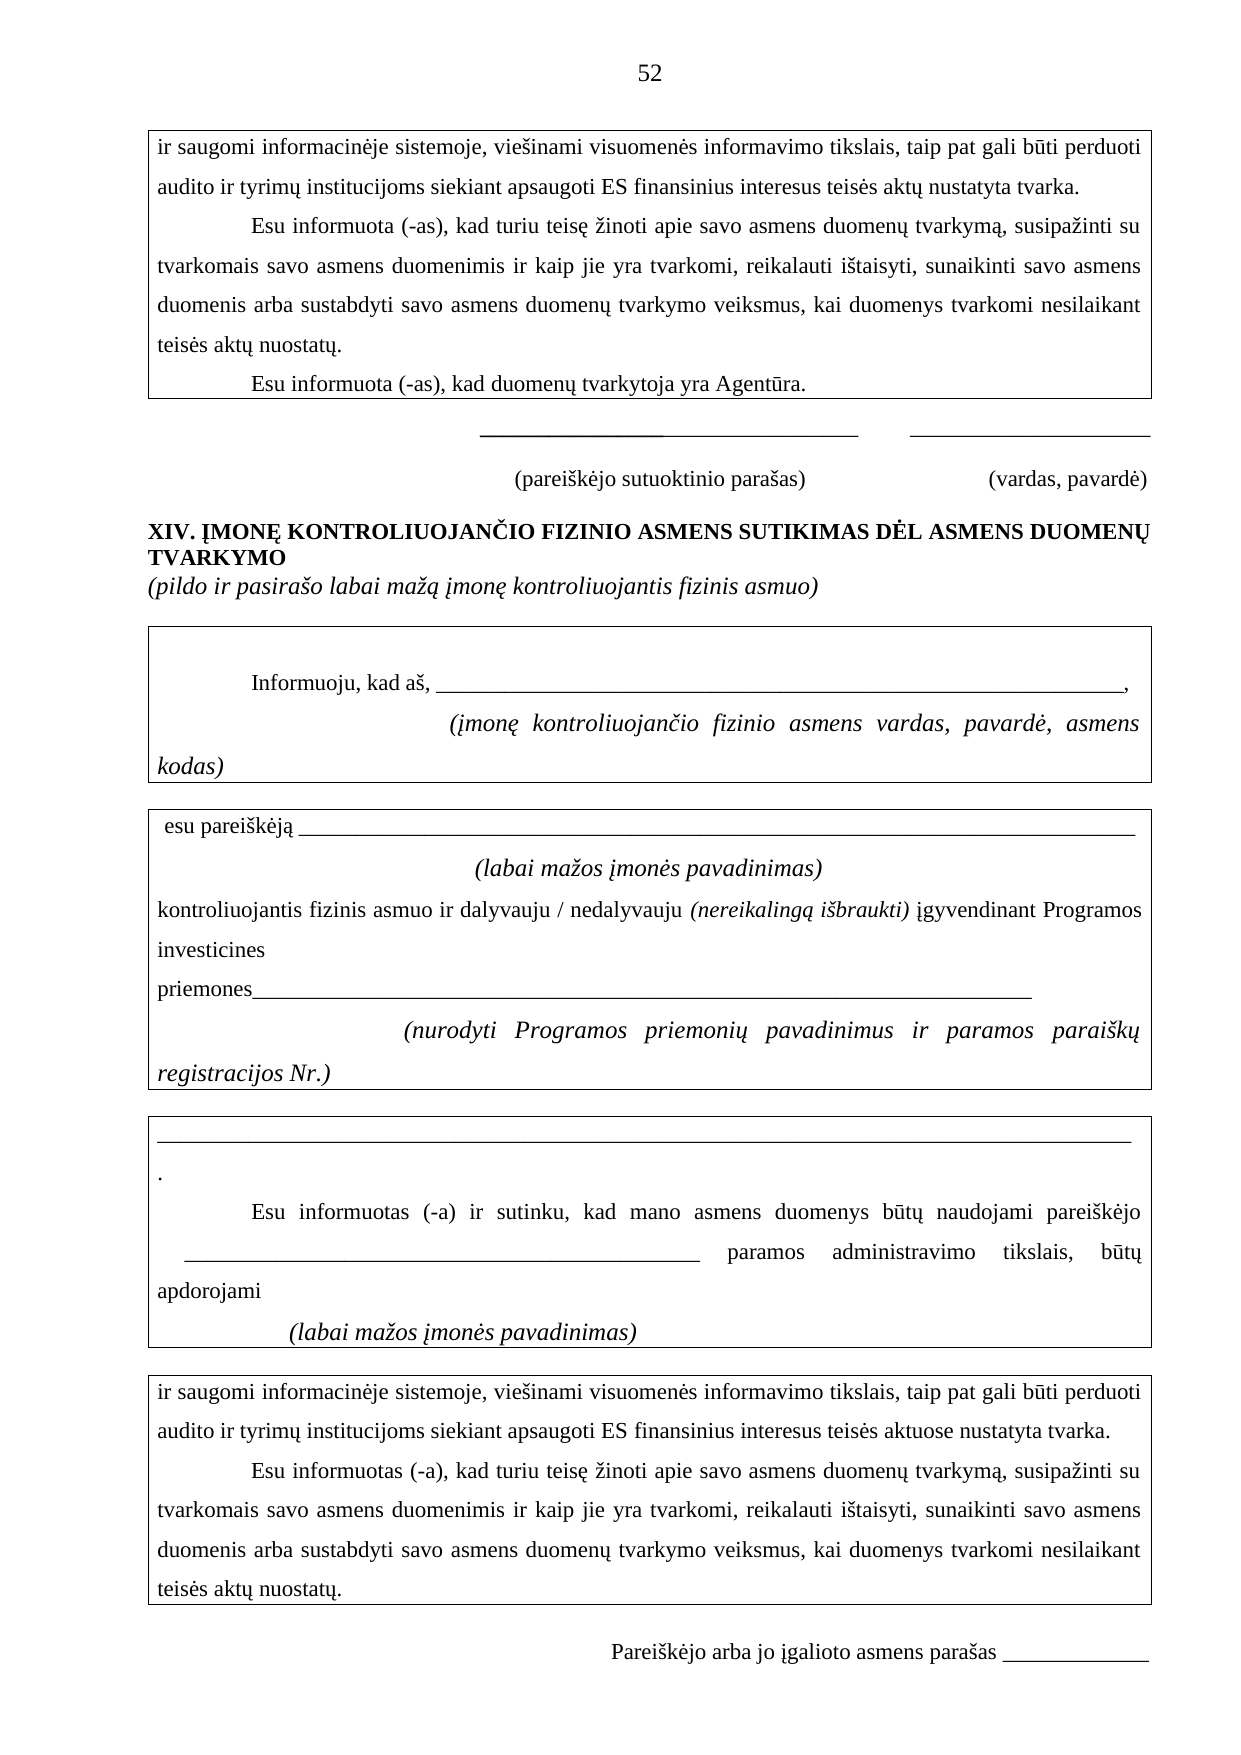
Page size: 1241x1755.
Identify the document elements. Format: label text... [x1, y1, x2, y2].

text XIV. ĮMONĘ KONTROLIUOJANČIO FIZINIO ASMENS SUTIKIMAS DĖL ASMENS DUOMENŲ TVARKYMO [148, 518, 1152, 571]
text (pildo ir pasirašo labai mažą įmonę kontroliuojantis fizinis asmuo) [148, 571, 1152, 599]
text kontroliuojantis fizinis asmuo ir dalyvauju / nedalyvauju (nereikalingą išbraukti) įgyvendinant Programos investicines priemones____________________________________________________________________ [149, 893, 1151, 1002]
text Esu informuota (-as), kad duomenų tvarkytoja yra Agentūra. [149, 367, 1151, 398]
text _____________________________________________________________________________________ . [149, 1117, 1151, 1185]
text esu pareiškėją _________________________________________________________________________ (labai mažos įmonės pavadinimas) [149, 810, 1151, 882]
text Informuoju, kad aš, ____________________________________________________________, [149, 665, 1151, 695]
text Esu informuotas (-a) ir sutinku, kad mano asmens duomenys būtų naudojami pareiškėjo _____________________________________________ paramos administravimo tikslais, būtų apdorojami [149, 1195, 1151, 1303]
text Esu informuotas (-a), kad turiu teisę žinoti apie savo asmens duomenų tvarkymą, susipažinti su tvarkomais savo asmens duomenimis ir kaip jie yra tvarkomi, reikalauti ištaisyti, sunaikinti savo asmens duomenis arba sustabdyti savo asmens duomenų tvarkymo veiksmus, kai duomenys tvarkomi nesilaikant teisės aktų nuostatų. [149, 1454, 1151, 1604]
text (pareiškėjo sutuoktinio parašas) (vardas, pavardė) [148, 465, 1152, 492]
text Esu informuota (-as), kad turiu teisę žinoti apie savo asmens duomenų tvarkymą, susipažinti su tvarkomais savo asmens duomenimis ir kaip jie yra tvarkomi, reikalauti ištaisyti, sunaikinti savo asmens duomenis arba sustabdyti savo asmens duomenų tvarkymo veiksmus, kai duomenys tvarkomi nesilaikant teisės aktų nuostatų. [149, 209, 1151, 357]
text ir saugomi informacinėje sistemoje, viešinami visuomenės informavimo tikslais, taip pat gali būti perduoti audito ir tyrimų institucijoms siekiant apsaugoti ES finansinius interesus teisės aktuose nustatyta tvarka. [149, 1376, 1151, 1444]
text ir saugomi informacinėje sistemoje, viešinami visuomenės informavimo tikslais, taip pat gali būti perduoti audito ir tyrimų institucijoms siekiant apsaugoti ES finansinius interesus teisės aktų nustatyta tvarka. [149, 131, 1151, 199]
text (labai mažos įmonės pavadinimas) [149, 1313, 1151, 1347]
text _________________________________ _____________________ [148, 413, 1152, 439]
text (įmonę kontroliuojančio fizinio asmens vardas, pavardė, asmens kodas) [149, 705, 1151, 782]
text (nurodyti Programos priemonių pavadinimus ir paramos paraiškų registracijos Nr.) [149, 1012, 1151, 1089]
